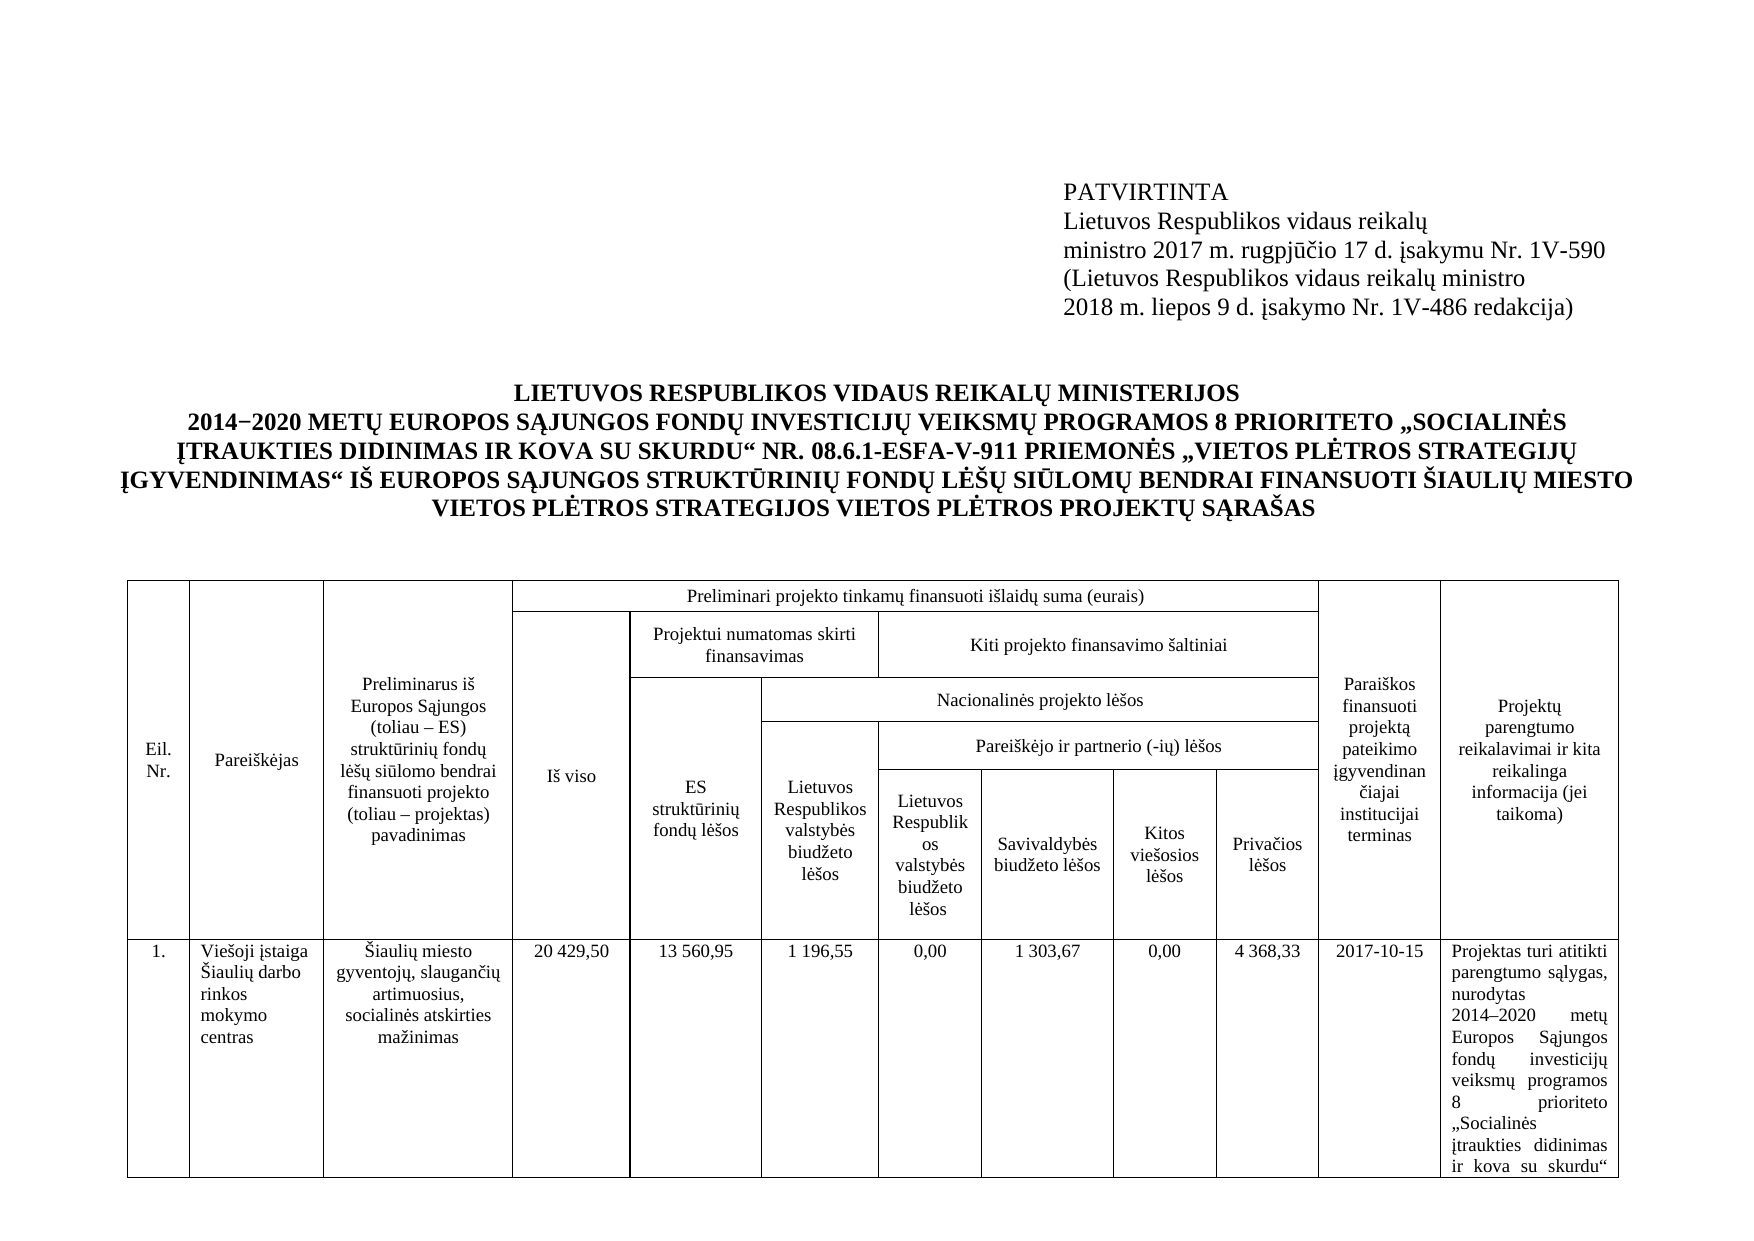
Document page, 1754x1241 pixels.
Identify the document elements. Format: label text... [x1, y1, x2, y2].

table_cell [1619, 939, 1624, 1177]
table_header [1619, 580, 1624, 611]
text 2018 m. liepos 9 d. įsakymo Nr. 1V-486 redakcija) [1063, 292, 1636, 321]
table_cell Pareiškėjo ir partnerio (-ių) lėšos [879, 722, 1318, 769]
table_cell [1619, 611, 1624, 677]
table_cell 2017-10-15 [1319, 940, 1440, 1177]
table_cell [1619, 721, 1624, 769]
table_cell ES struktūrinių fondų lėšos [631, 678, 761, 938]
table_cell Iš viso [513, 612, 629, 938]
table_cell Projektas turi atitikti parengtumo sąlygas, nurodytas 2014–2020 metų Europos Sąjungos fondų investicijų veiksmų programos 8 prioriteto „Socialinės įtraukties didinimas ir kova su skurdu“ [1441, 940, 1618, 1177]
table_header Preliminari projekto tinkamų finansuoti išlaidų suma (eurais) [513, 581, 1318, 611]
table_cell 4 368,33 [1217, 940, 1318, 1177]
text 2014−2020 METŲ EUROPOS SĄJUNGOS FONDŲ INVESTICIJŲ VEIKSMŲ PROGRAMOS 8 PRIORITETO „SOCIALINĖS ĮTRAUKTIES DIDINIMAS IR KOVA SU SKURDU“ NR. 08.6.1-ESFA-V-911 PRIEMONĖS „VIETOS PLĖTROS STRATEGIJŲ ĮGYVENDINIMAS“ IŠ EUROPOS SĄJUNGOS STRUKTŪRINIŲ FONDŲ LĖŠŲ SIŪLOMŲ BENDRAI FINANSUOTI ŠIAULIŲ MIESTO VIETOS PLĖTROS STRATEGIJOS VIETOS PLĖTROS PROJEKTŲ SĄRAŠAS [118, 407, 1636, 522]
table_header Preliminarus iš Europos Sąjungos (toliau – ES) struktūrinių fondų lėšų siūlomo bendrai finansuoti projekto (toliau – projektas) pavadinimas [324, 581, 512, 938]
table_cell 1 196,55 [762, 940, 878, 1177]
table_header Eil. Nr. [128, 581, 189, 938]
table_cell Lietuvos Respublikos valstybės biudžeto lėšos [762, 722, 878, 938]
table_cell Kitos viešosios lėšos [1114, 770, 1216, 938]
table_cell 0,00 [1114, 940, 1216, 1177]
table_cell Lietuvos Respublikos valstybės biudžeto lėšos [879, 770, 981, 938]
table_header Pareiškėjas [190, 581, 323, 938]
table_cell 20 429,50 [513, 940, 629, 1177]
table_cell 1. [128, 940, 189, 1177]
text LIETUVOS RESPUBLIKOS VIDAUS REIKALŲ MINISTERIJOS [118, 378, 1636, 407]
table_cell [1619, 677, 1624, 721]
table_header Paraiškos finansuoti projektą pateikimo įgyvendinančiajai institucijai terminas [1319, 581, 1440, 938]
text PATVIRTINTA [1063, 177, 1636, 206]
table_cell Savivaldybės biudžeto lėšos [982, 770, 1113, 938]
table_cell Nacionalinės projekto lėšos [762, 678, 1318, 721]
text ministro 2017 m. rugpjūčio 17 d. įsakymu Nr. 1V-590 [1063, 235, 1636, 263]
table_cell Privačios lėšos [1217, 770, 1318, 938]
text Lietuvos Respublikos vidaus reikalų [1063, 206, 1636, 235]
table_cell Šiaulių miesto gyventojų, slaugančių artimuosius, socialinės atskirties mažinimas [324, 940, 512, 1177]
table_cell [1619, 769, 1624, 938]
table_cell 0,00 [879, 940, 981, 1177]
table_cell 1 303,67 [982, 940, 1113, 1177]
table_cell Projektui numatomas skirti finansavimas [631, 612, 878, 677]
text (Lietuvos Respublikos vidaus reikalų ministro [1063, 263, 1636, 292]
table_header Projektų parengtumo reikalavimai ir kita reikalinga informacija (jei taikoma) [1441, 581, 1618, 938]
table_cell 13 560,95 [631, 940, 761, 1177]
table_cell Viešoji įstaiga Šiaulių darbo rinkos mokymo centras [190, 940, 323, 1177]
table_cell Kiti projekto finansavimo šaltiniai [879, 612, 1318, 677]
